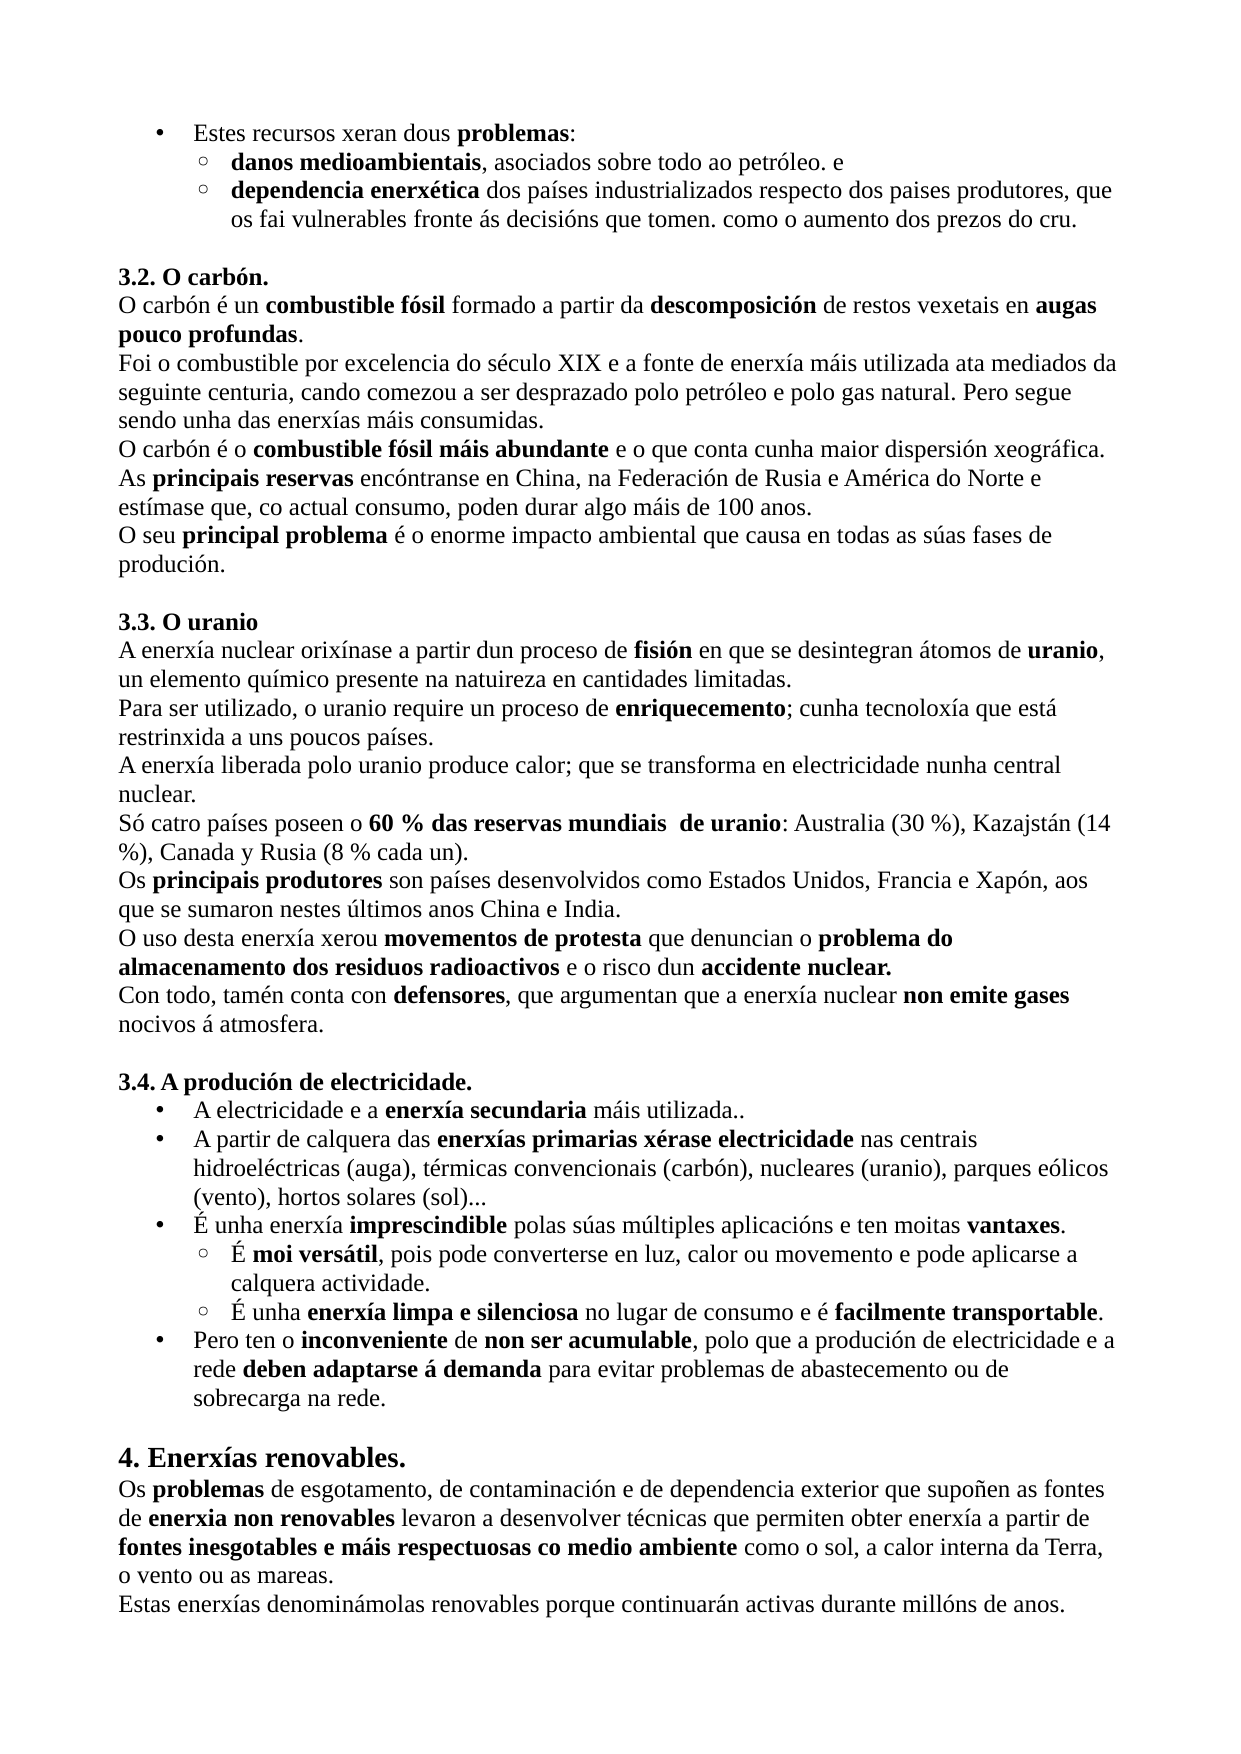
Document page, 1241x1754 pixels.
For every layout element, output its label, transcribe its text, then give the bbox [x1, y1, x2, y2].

list dependencia enerxética dos países industrializados respecto dos paises produtores, que os fai vulnerables fronte ás decisións que tomen. como o aumento dos prezos do cru. [193, 176, 1122, 233]
text As principais reservas encóntranse en China, na Federación de Rusia e América do Norte e estímase que, co actual consumo, poden durar algo máis de 100 anos. [118, 463, 1122, 521]
list Estes recursos xeran dous problemas: [156, 118, 1122, 147]
text O carbón é o combustible fósil máis abundante e o que conta cunha maior dispersión xeográfica. [118, 434, 1122, 463]
list A electricidade e a enerxía secundaria máis utilizada.. [156, 1096, 1122, 1124]
list É moi versátil, pois pode converterse en luz, calor ou movemento e pode aplicarse a calquera actividade. [193, 1239, 1122, 1297]
text 3.3. O uranio [118, 607, 1122, 636]
list Pero ten o inconveniente de non ser acumulable, polo que a produción de electricidade e a rede deben adaptarse á demanda para evitar problemas de abastecemento ou de sobrecarga na rede. [156, 1326, 1122, 1412]
text Con todo, tamén conta con defensores, que argumentan que a enerxía nuclear non emite gases nocivos á atmosfera. [118, 981, 1122, 1038]
list É unha enerxía limpa e silenciosa no lugar de consumo e é facilmente transportable. [193, 1297, 1122, 1326]
text A enerxía nuclear orixínase a partir dun proceso de fisión en que se desintegran átomos de uranio, un elemento químico presente na natuireza en cantidades limitadas. [118, 636, 1122, 693]
text Para ser utilizado, o uranio require un proceso de enriquecemento; cunha tecnoloxía que está restrinxida a uns poucos países. [118, 693, 1122, 751]
text Os principais produtores son países desenvolvidos como Estados Unidos, Francia e Xapón, aos que se sumaron nestes últimos anos China e India. [118, 866, 1122, 923]
list A partir de calquera das enerxías primarias xérase electricidade nas centrais hidroeléctricas (auga), térmicas convencionais (carbón), nucleares (uranio), parques eólicos (vento), hortos solares (sol)... [156, 1124, 1122, 1211]
text 3.4. A produción de electricidade. [118, 1067, 1122, 1096]
text Os problemas de esgotamento, de contaminación e de dependencia exterior que supoñen as fontes de enerxia non renovables levaron a desenvolver técnicas que permiten obter enerxía a partir de fontes inesgotables e máis respectuosas co medio ambiente como o sol, a calor interna da Terra, o vento ou as mareas. [118, 1474, 1122, 1589]
text O carbón é un combustible fósil formado a partir da descomposición de restos vexetais en augas pouco profundas. [118, 291, 1122, 348]
text O uso desta enerxía xerou movementos de protesta que denuncian o problema do almacenamento dos residuos radioactivos e o risco dun accidente nuclear. [118, 923, 1122, 981]
text Só catro países poseen o 60 % das reservas mundiais de uranio: Australia (30 %), Kazajstán (14 %), Canada y Rusia (8 % cada un). [118, 808, 1122, 866]
text Estas enerxías denominámolas renovables porque continuarán activas durante millóns de anos. [118, 1589, 1122, 1618]
text 4. Enerxías renovables. [118, 1441, 1122, 1474]
text 3.2. O carbón. [118, 262, 1122, 291]
list danos medioambientais, asociados sobre todo ao petróleo. e [193, 147, 1122, 176]
list É unha enerxía imprescindible polas súas múltiples aplicacións e ten moitas vantaxes. [156, 1211, 1122, 1239]
text A enerxía liberada polo uranio produce calor; que se transforma en electricidade nunha central nuclear. [118, 751, 1122, 808]
text O seu principal problema é o enorme impacto ambiental que causa en todas as súas fases de produción. [118, 521, 1122, 578]
text Foi o combustible por excelencia do século XIX e a fonte de enerxía máis utilizada ata mediados da seguinte centuria, cando comezou a ser desprazado polo petróleo e polo gas natural. Pero segue sendo unha das enerxías máis consumidas. [118, 348, 1122, 434]
